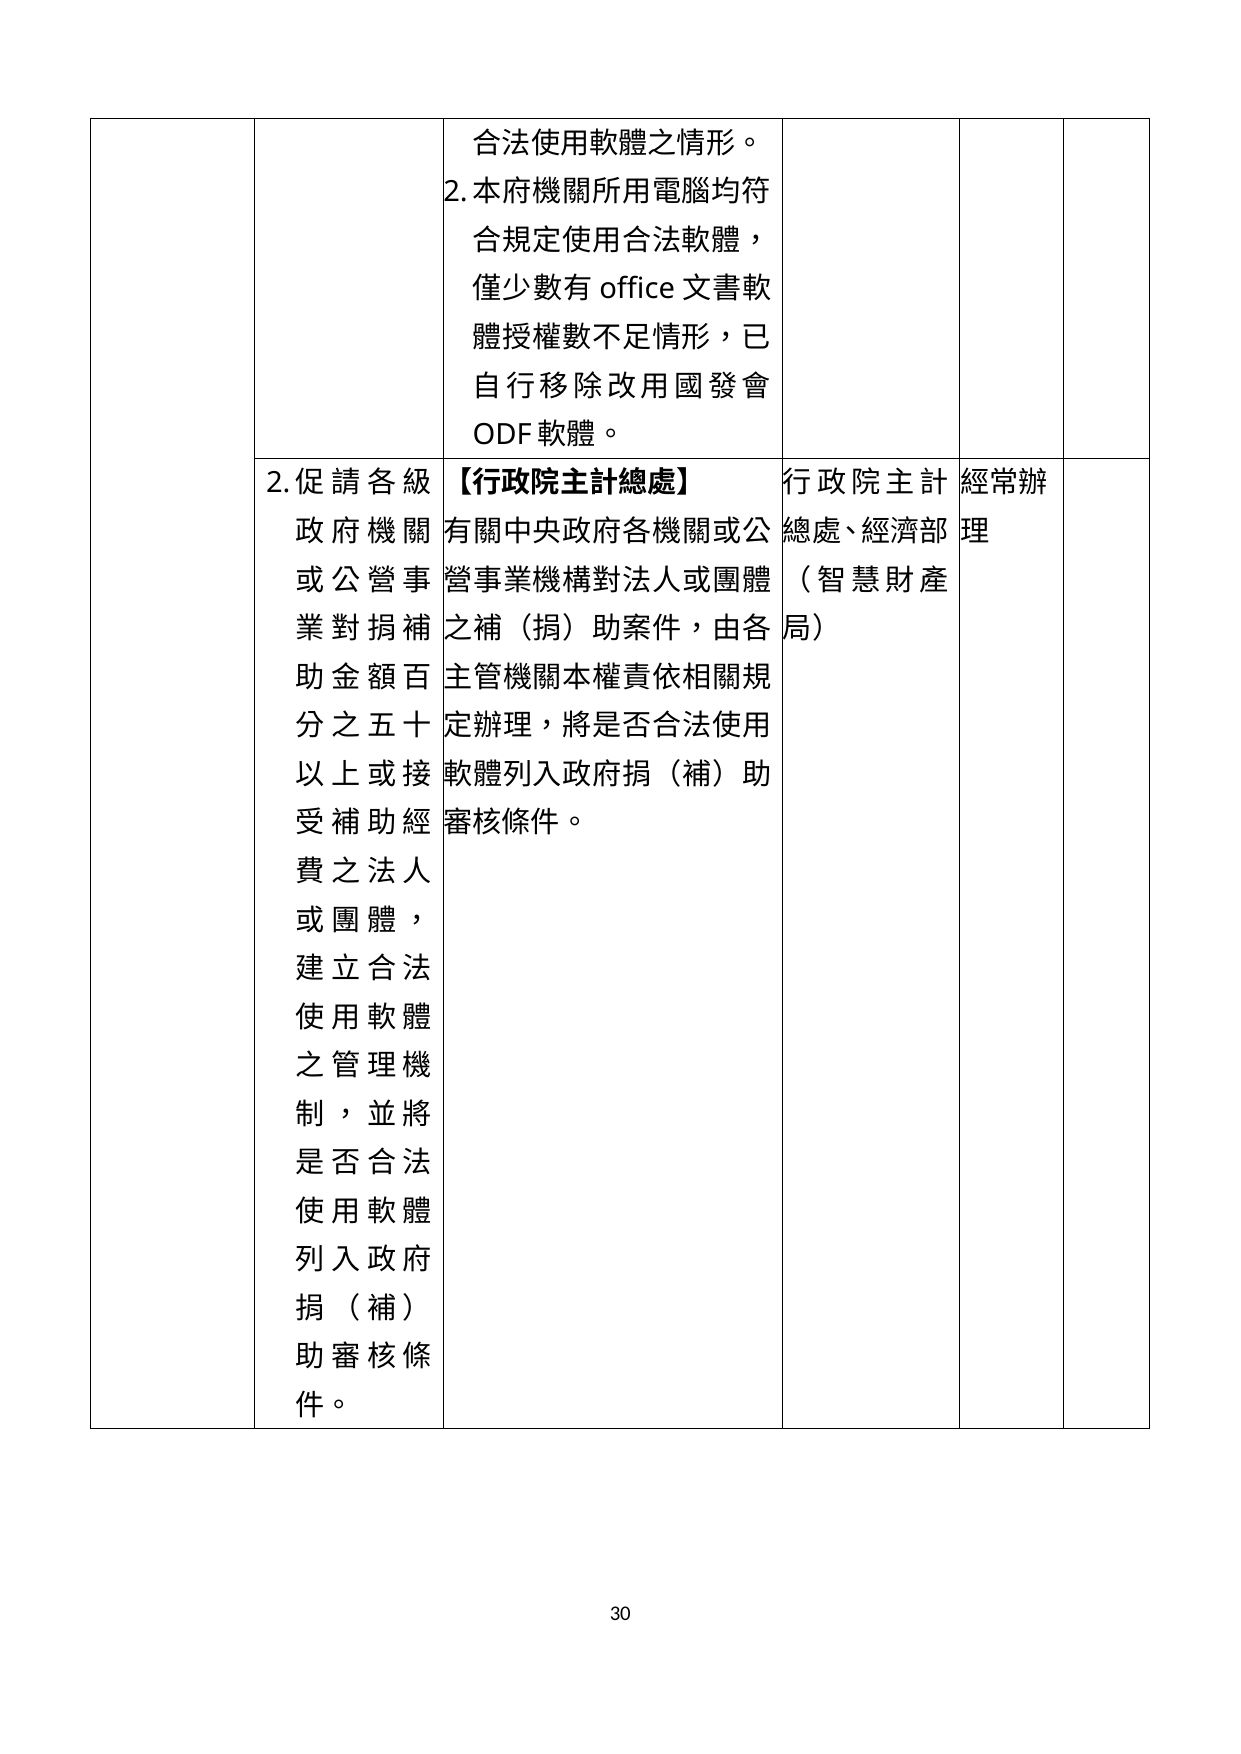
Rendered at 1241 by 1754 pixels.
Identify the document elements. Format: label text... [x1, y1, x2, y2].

table_cell [1064, 119, 1149, 458]
table_cell [960, 119, 1063, 458]
table_cell 經常辦理 [960, 459, 1063, 1428]
table_cell [1064, 459, 1149, 1428]
table_cell 促請各級政府機關或公營事業對捐補助金額百分之五十以上或接受補助經費之法人或團體，建立合法使用軟體之管理機制，並將是否合法使用軟體列入政府捐（補）助審核條件。 [255, 459, 443, 1428]
table_cell [255, 119, 443, 458]
table_cell 【行政院主計總處】 有關中央政府各機關或公營事業機構對法人或團體之補（捐）助案件，由各主管機關本權責依相關規定辦理，將是否合法使用軟體列入政府捐（補）助審核條件。 [444, 459, 782, 1428]
table_cell 行政院主計總處、經濟部（智慧財產局） [783, 459, 959, 1428]
table_cell 【國家發展委員會】 於辦理各類型計畫審議時，將檢視軟體採購經費合理性納入審議項目，確保機關採購合法軟體。 【行政院資通安全處】 有關檢視及稽核合法使用軟體之情形，已納入每年辦理之資通安全稽核範圍。 【行政院主計總處】 依中央政府各機關、學校、公營事業編列軟體購置費，辦理電腦經費概(預)算審核作業，並按業務需要核列經費，以促成政府機關(構)使用合法軟體政策目標。 【臺北市政府】 臺北市政府各機關皆依「臺北市政府各機關111年度資訊預算編列原則」編列預算採購合法軟體。 【新北市政府】 於111年2月15日『112年度資訊計畫先期審查說明會』加強宣導，辦理資訊相關作業應注意配合貫徹保護智慧財產權行動方案執行措施。 【桃園市政府】 111年度預算已編列採購合法軟體項目。 【臺中市政府】 有關地方政府執行措施納入111年3月23日辦理本府資安教育通識訓練資安政策宣導事項，以傳遞各機關落實合法軟體之使用。 【高雄市政府】 111年3月31日函轉各機關及所屬配合「貫徹保護智慧財產權行動方案」定期檢視及稽核合法使用軟體之情形。 本府機關所用電腦均符合規定使用合法軟體，僅少數有office文書軟體授權數不足情形，已自行移除改用國發會ODF軟體。 [444, 119, 782, 458]
table_cell [783, 119, 959, 458]
table_cell [91, 119, 254, 1428]
